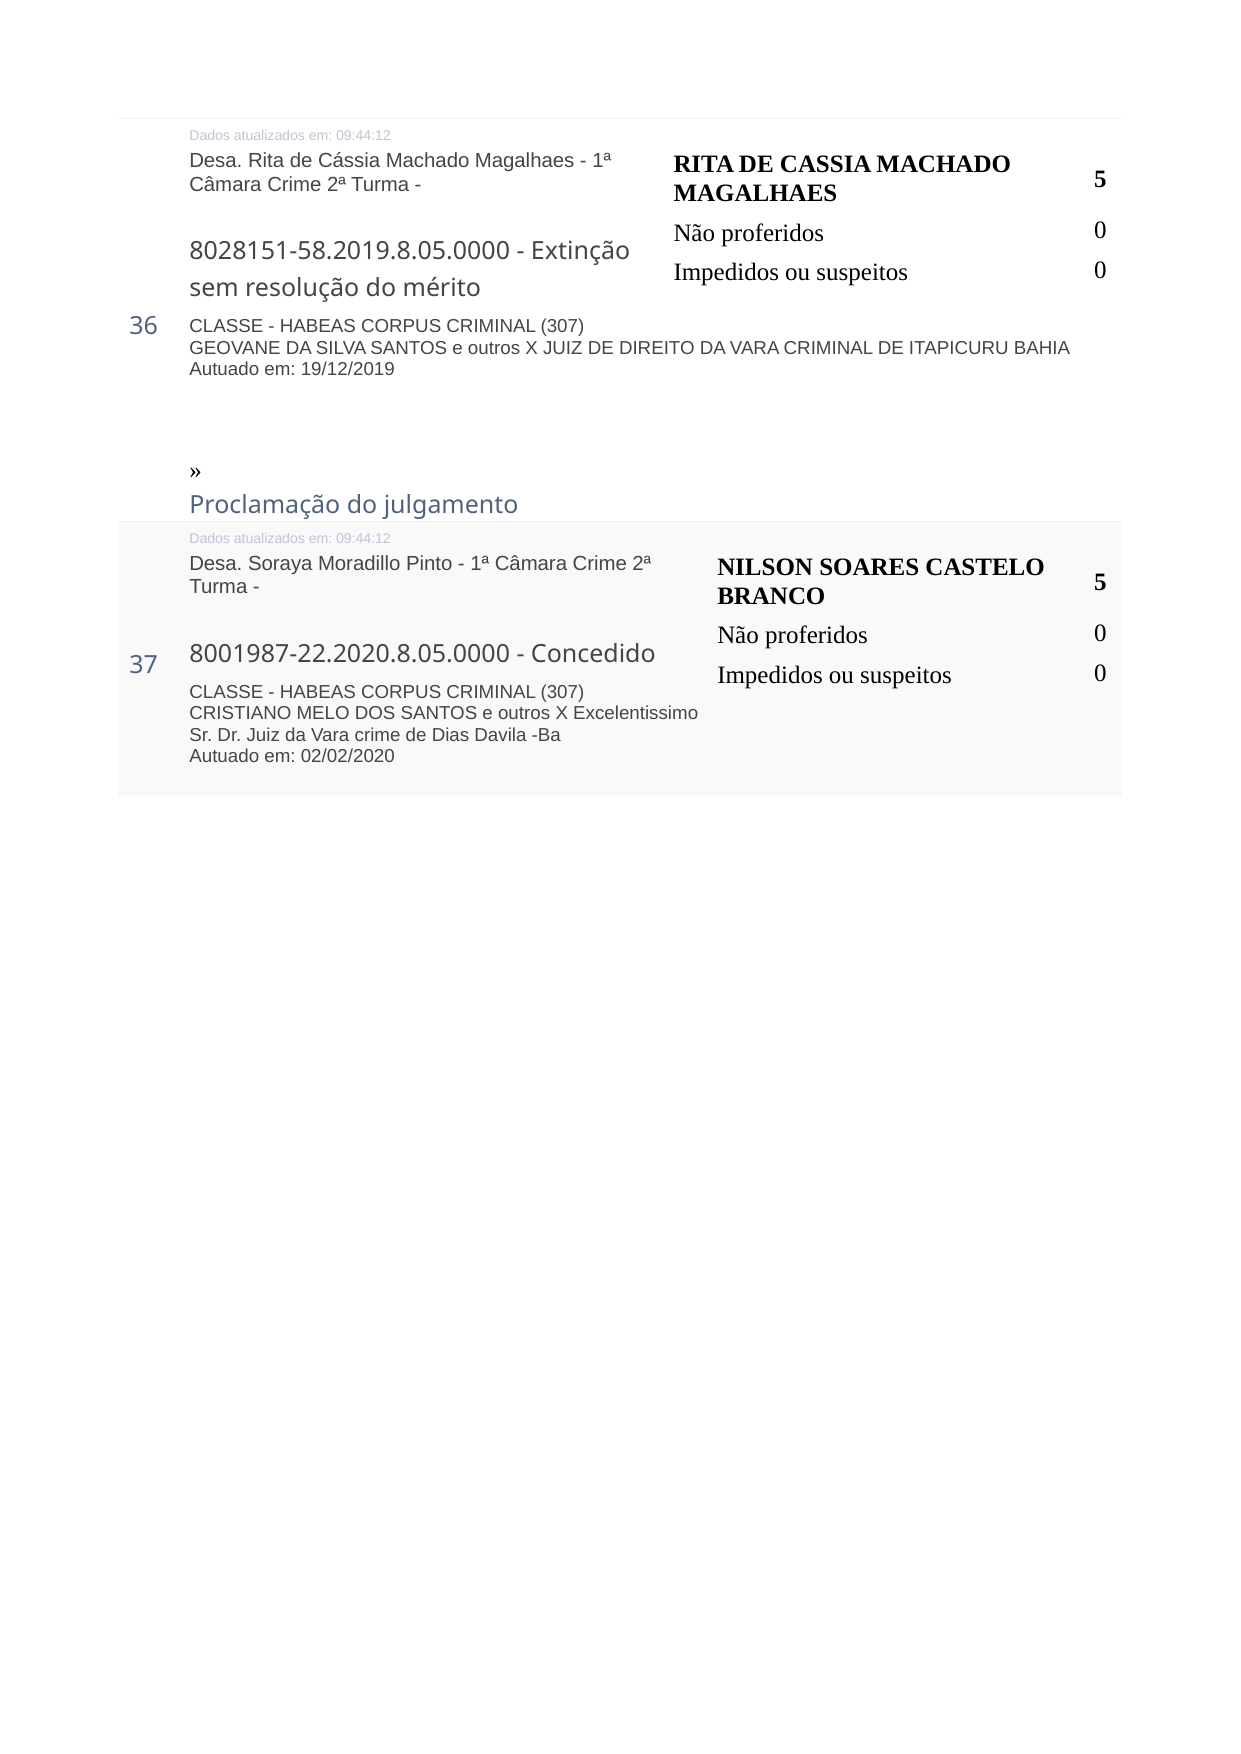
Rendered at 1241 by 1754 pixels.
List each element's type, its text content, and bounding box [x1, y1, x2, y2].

table_header 5 [1091, 550, 1119, 613]
table_cell Impedidos ou suspeitos [714, 652, 1091, 692]
table_header RITA DE CASSIA MACHADO MAGALHAES [670, 147, 1091, 210]
table_cell Não proferidos [670, 210, 1091, 249]
table_cell Dados atualizados em: 09:44:12 Desa. Soraya Moradillo Pinto - 1ª Câmara Crime 2ª Turma - 8001987-22.2020.8.05.0000 - Concedido CLASSE - HABEAS CORPUS CRIMINAL (307) CRISTIANO MELO DOS SANTOS e outros X Excelentissimo Sr. Dr. Juiz da Vara crime de Dias Davila -Ba Autuado em: 02/02/2020 [189, 522, 1122, 796]
table_header [668, 144, 1122, 302]
table_cell CLASSE - HABEAS CORPUS CRIMINAL (307) GEOVANE DA SILVA SANTOS e outros X JUIZ DE DIREITO DA VARA CRIMINAL DE ITAPICURU BAHIA Autuado em: 19/12/2019 [189, 303, 1122, 380]
table_header 5 [1091, 147, 1119, 210]
table_cell Não proferidos [714, 613, 1091, 652]
table_cell 0 [1091, 210, 1119, 249]
table_cell [1091, 289, 1119, 299]
table_cell [714, 692, 1091, 702]
table_cell 37 [118, 522, 169, 796]
table_cell 0 [1091, 249, 1119, 289]
table_cell [169, 522, 189, 796]
table_cell 36 [118, 119, 169, 521]
table_cell Impedidos ou suspeitos [670, 249, 1091, 289]
table_cell [670, 289, 1091, 299]
table_cell 0 [1091, 613, 1119, 652]
table_cell » Proclamação do julgamento [189, 408, 1122, 521]
table_cell [169, 119, 189, 521]
table_header [711, 547, 1122, 705]
table_cell 0 [1091, 652, 1119, 692]
table_cell Dados atualizados em: 09:44:12 Desa. Rita de Cássia Machado Magalhaes - 1ª Câmara Crime 2ª Turma - 8028151-58.2019.8.05.0000 - Extinção sem resolução do mérito [189, 119, 1122, 302]
table_cell [1091, 692, 1119, 702]
table_header NILSON SOARES CASTELO BRANCO [714, 550, 1091, 613]
